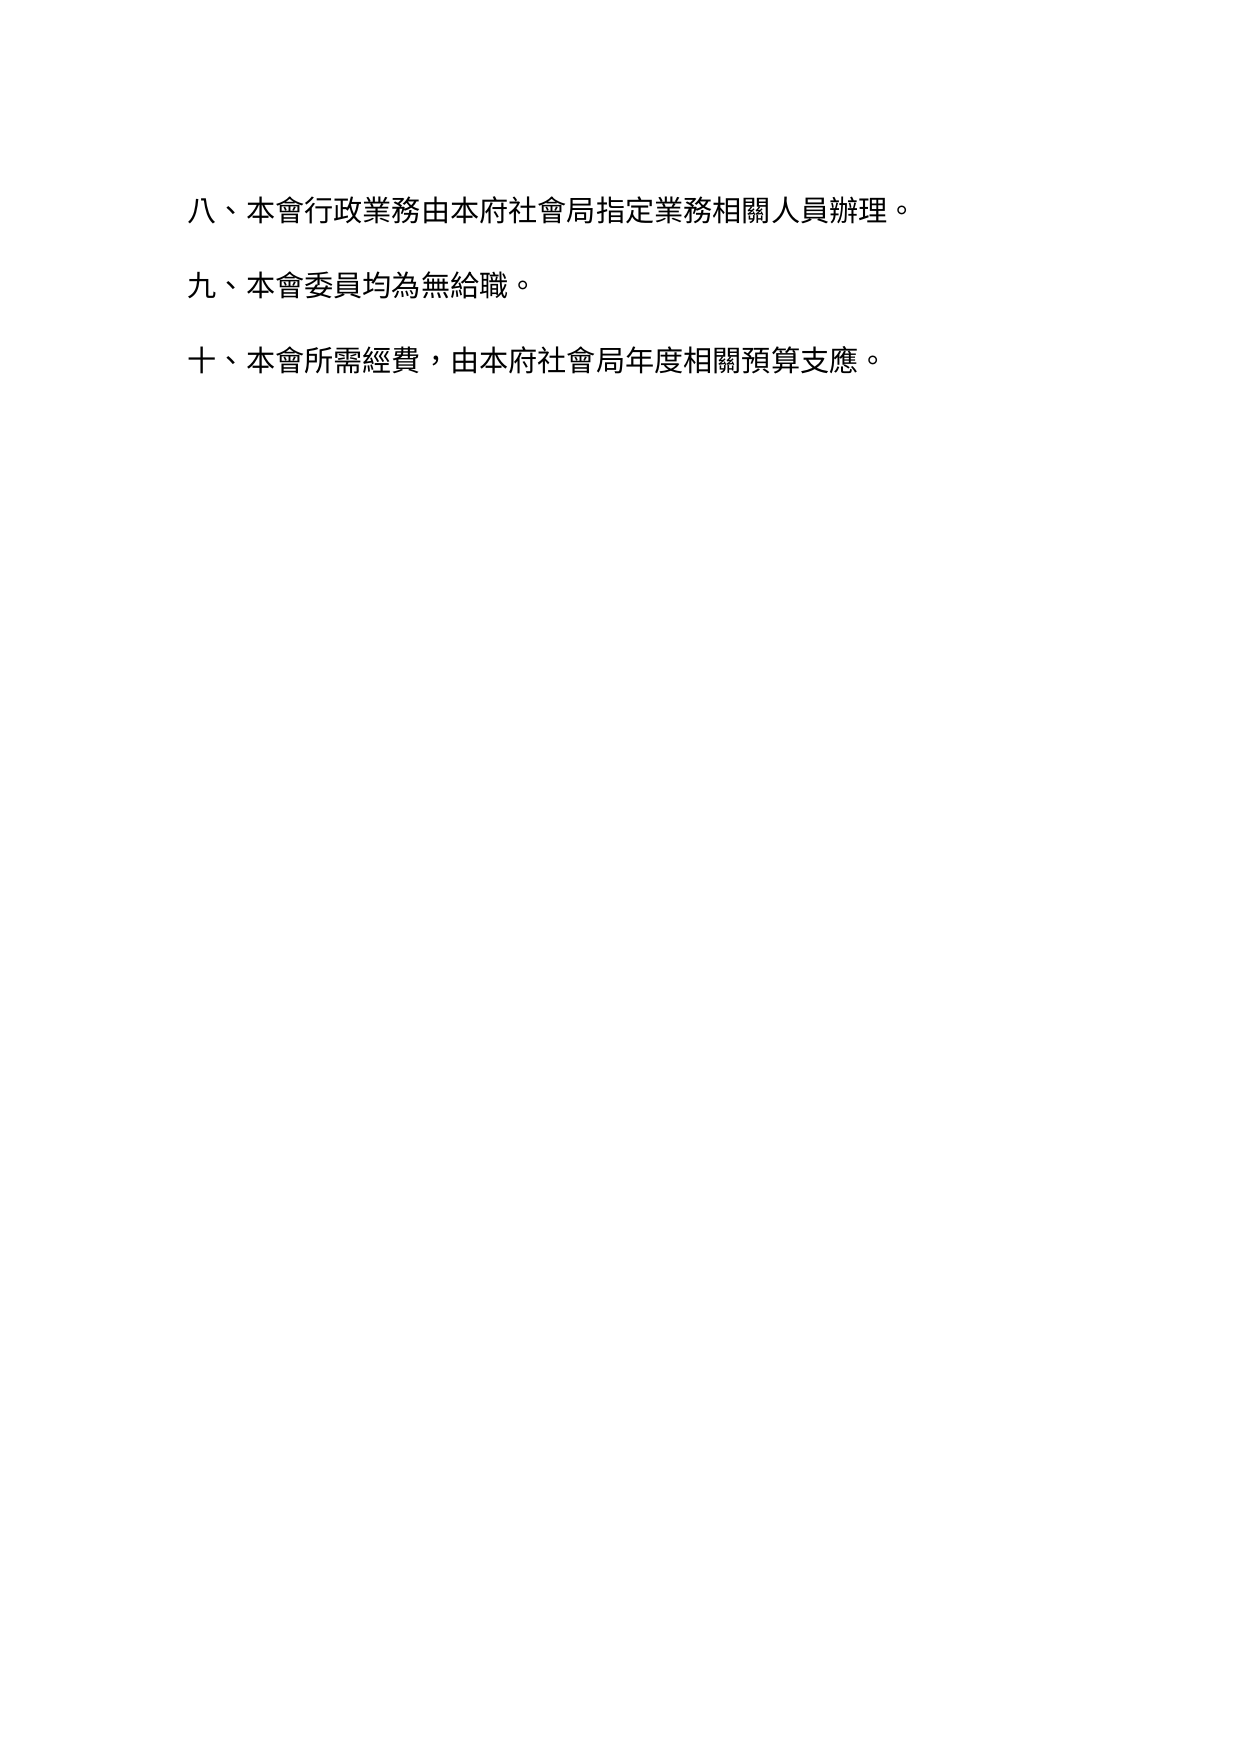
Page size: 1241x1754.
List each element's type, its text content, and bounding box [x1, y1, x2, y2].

text 八、本會行政業務由本府社會局指定業務相關人員辦理。 [187, 164, 1053, 239]
text 十、本會所需經費，由本府社會局年度相關預算支應。 [187, 314, 1053, 389]
text 九、本會委員均為無給職。 [187, 239, 1053, 314]
